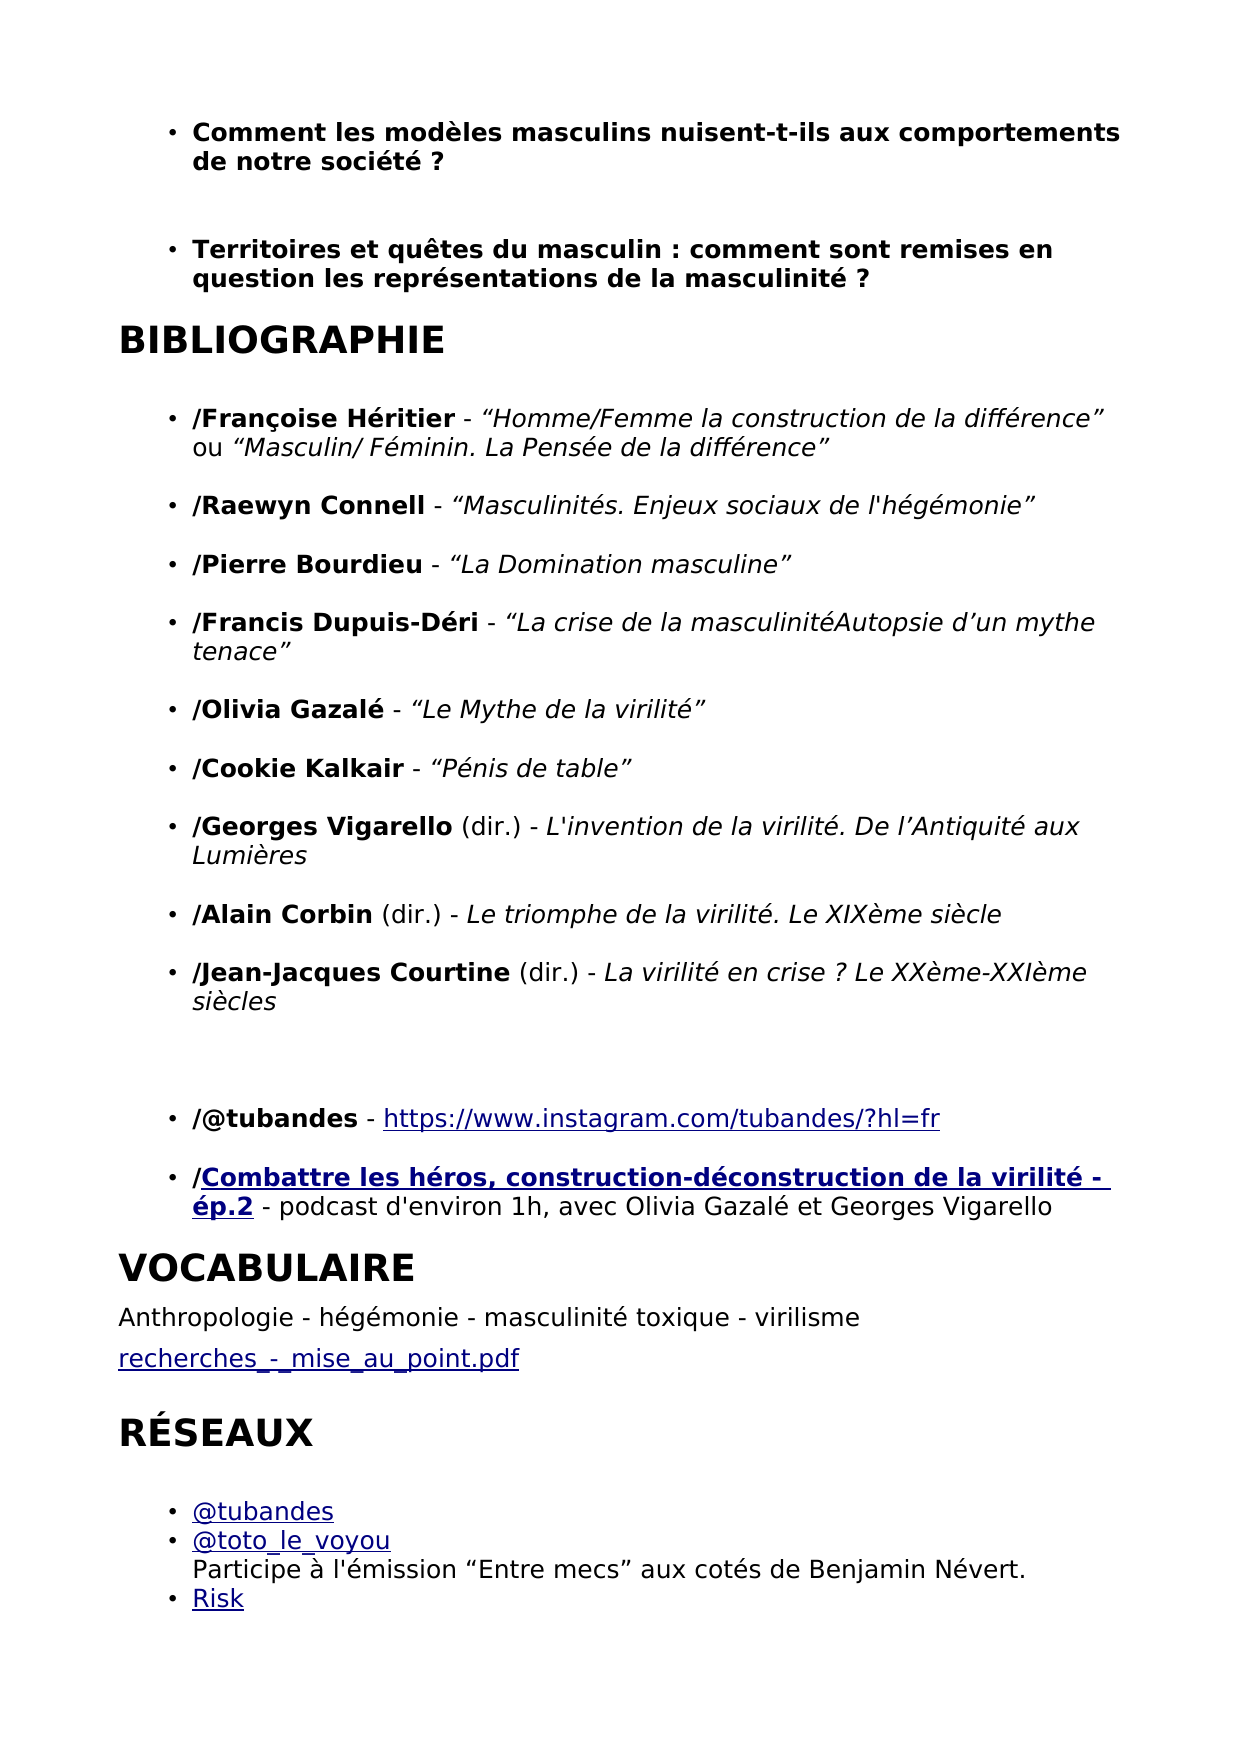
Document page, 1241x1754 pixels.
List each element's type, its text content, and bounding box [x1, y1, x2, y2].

list /Francis Dupuis-Déri - “La crise de la masculinitéAutopsie d’un mythe tenace” [177, 608, 1122, 696]
list /Olivia Gazalé - “Le Mythe de la virilité” [177, 696, 1122, 754]
text Anthropologie - hégémonie - masculinité toxique - virilisme [118, 1303, 1122, 1332]
list /@tubandes - https://www.instagram.com/tubandes/?hl=fr [177, 1105, 1122, 1134]
list /Alain Corbin (dir.) - Le triomphe de la virilité. Le XIXème siècle [177, 900, 1122, 958]
list /Cookie Kalkair - “Pénis de table” [177, 754, 1122, 812]
list Risk [177, 1584, 1122, 1613]
list /Françoise Héritier - “Homme/Femme la construction de la différence” ou “Masculin/ Féminin. La Pensée de la différence” [177, 404, 1122, 492]
list /Georges Vigarello (dir.) - L'invention de la virilité. De l’Antiquité aux Lumières [177, 812, 1122, 900]
list /Combattre les héros, construction-déconstruction de la virilité - ép.2 - podcast d'environ 1h, avec Olivia Gazalé et Georges Vigarello [177, 1163, 1122, 1222]
list @toto_le_voyou Participe à l'émission “Entre mecs” aux cotés de Benjamin Névert. [177, 1526, 1122, 1584]
text recherches_-_mise_au_point.pdf [118, 1344, 1122, 1374]
list /Raewyn Connell - “Masculinités. Enjeux sociaux de l'hégémonie” [177, 492, 1122, 550]
list Territoires et quêtes du masculin : comment sont remises en question les représentations de la masculinité ? [177, 235, 1122, 293]
list Comment les modèles masculins nuisent-t-ils aux comportements de notre société ? [177, 118, 1122, 206]
subtitle RÉSEAUX [118, 1411, 1122, 1455]
list /Pierre Bourdieu - “La Domination masculine” [177, 550, 1122, 608]
subtitle VOCABULAIRE [118, 1247, 1122, 1290]
list @tubandes [177, 1497, 1122, 1526]
list /Jean-Jacques Courtine (dir.) - La virilité en crise ? Le XXème-XXIème siècles [177, 958, 1122, 1046]
subtitle BIBLIOGRAPHIE [118, 318, 1122, 362]
